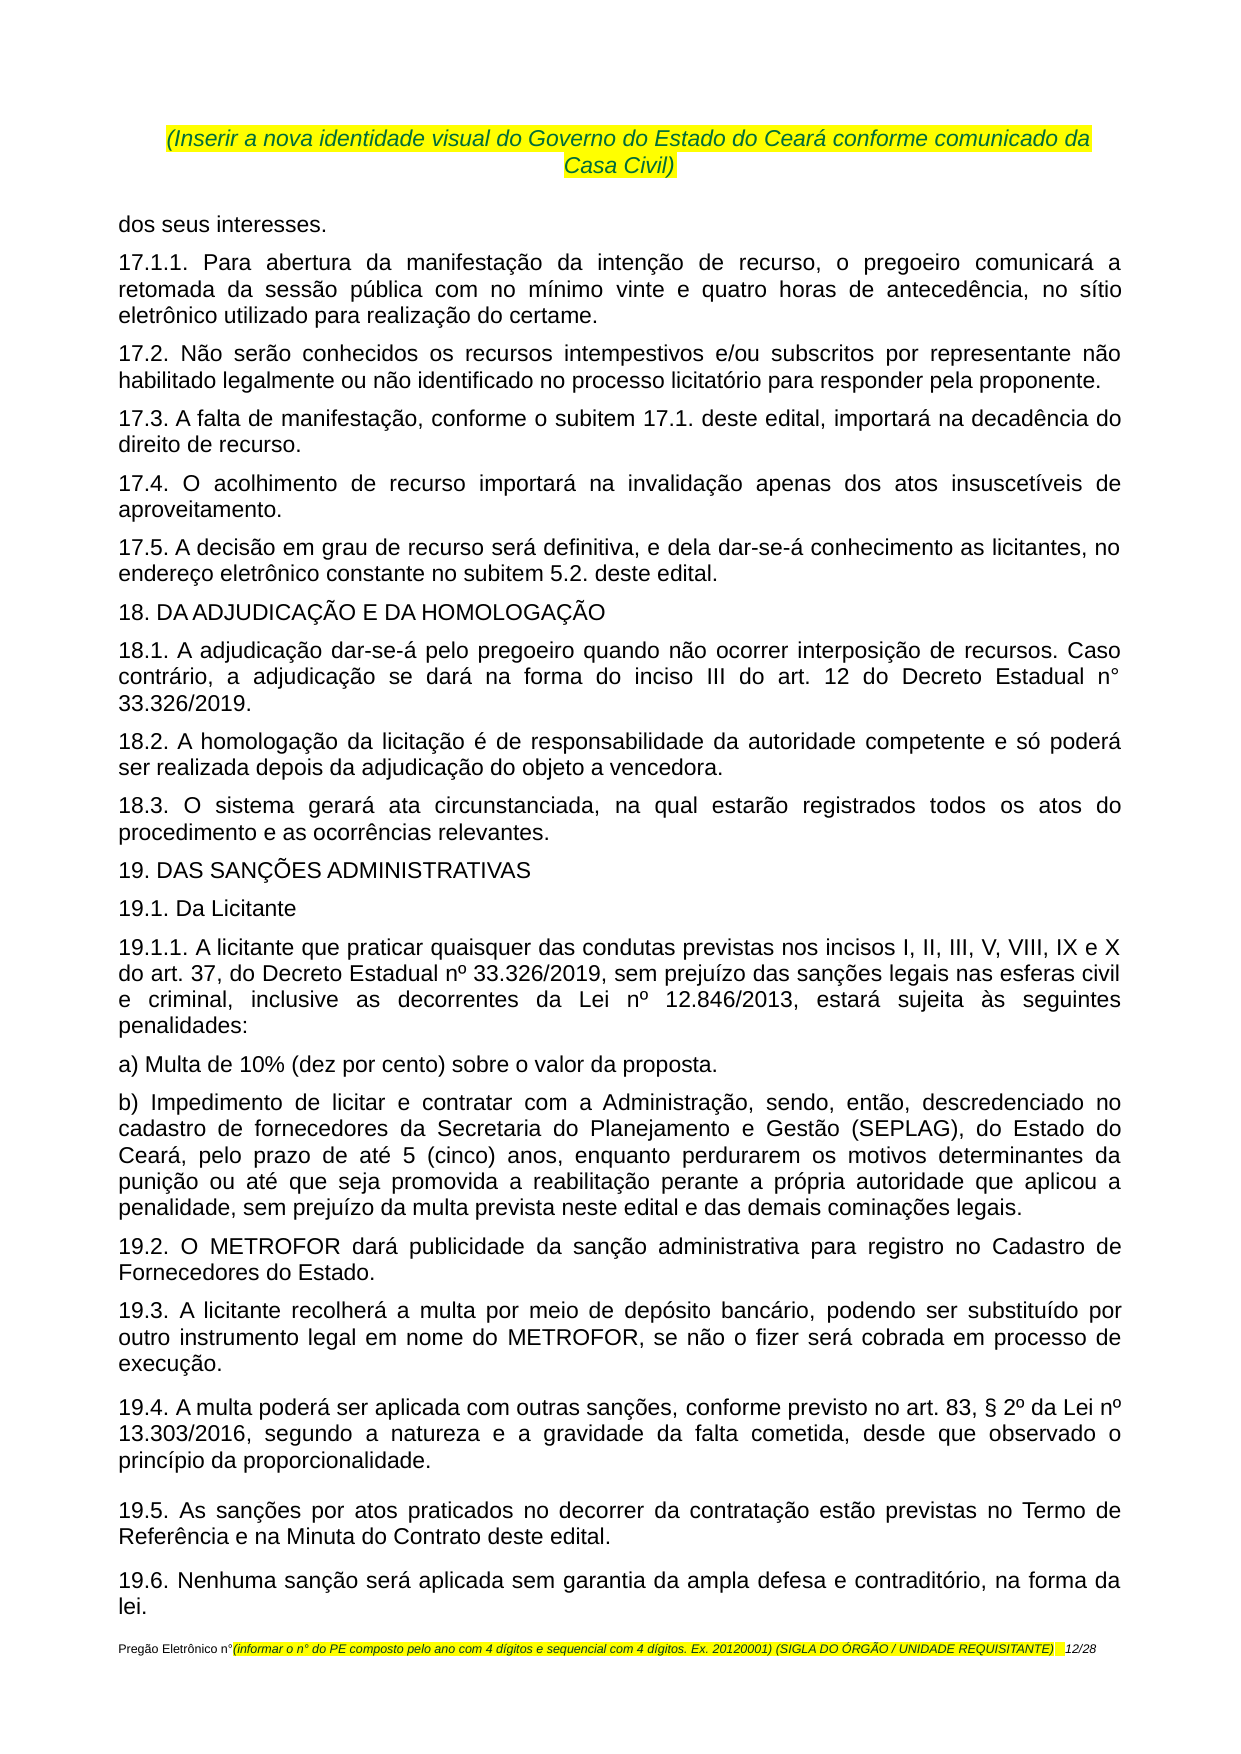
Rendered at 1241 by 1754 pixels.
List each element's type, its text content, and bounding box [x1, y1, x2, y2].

text 19.6. Nenhuma sanção será aplicada sem garantia da ampla defesa e contraditório, na forma da lei. [118, 1567, 1122, 1620]
text 17.3. A falta de manifestação, conforme o subitem 17.1. deste edital, importará na decadência do direito de recurso. [118, 405, 1122, 458]
text 18.1. A adjudicação dar-se-á pelo pregoeiro quando não ocorrer interposição de recursos. Caso contrário, a adjudicação se dará na forma do inciso III do art. 12 do Decreto Estadual n° 33.326/2019. [118, 637, 1122, 716]
text 19.5. As sanções por atos praticados no decorrer da contratação estão previstas no Termo de Referência e na Minuta do Contrato deste edital. [118, 1497, 1122, 1549]
text 19.3. A licitante recolherá a multa por meio de depósito bancário, podendo ser substituído por outro instrumento legal em nome do METROFOR, se não o fizer será cobrada em processo de execução. [118, 1297, 1122, 1376]
text b) Impedimento de licitar e contratar com a Administração, sendo, então, descredenciado no cadastro de fornecedores da Secretaria do Planejamento e Gestão (SEPLAG), do Estado do Ceará, pelo prazo de até 5 (cinco) anos, enquanto perdurarem os motivos determinantes da punição ou até que seja promovida a reabilitação perante a própria autoridade que aplicou a penalidade, sem prejuízo da multa prevista neste edital e das demais cominações legais. [118, 1089, 1122, 1221]
text 18.2. A homologação da licitação é de responsabilidade da autoridade competente e só poderá ser realizada depois da adjudicação do objeto a vencedora. [118, 728, 1122, 781]
text 17.2. Não serão conhecidos os recursos intempestivos e/ou subscritos por representante não habilitado legalmente ou não identificado no processo licitatório para responder pela proponente. [118, 340, 1122, 393]
text 19.1. Da Licitante [118, 895, 1122, 922]
text 17.1.1. Para abertura da manifestação da intenção de recurso, o pregoeiro comunicará a retomada da sessão pública com no mínimo vinte e quatro horas de antecedência, no sítio eletrônico utilizado para realização do certame. [118, 249, 1122, 328]
text 19. DAS SANÇÕES ADMINISTRATIVAS [118, 857, 1122, 883]
text 19.1.1. A licitante que praticar quaisquer das condutas previstas nos incisos I, II, III, V, VIII, IX e X do art. 37, do Decreto Estadual nº 33.326/2019, sem prejuízo das sanções legais nas esferas civil e criminal, inclusive as decorrentes da Lei nº 12.846/2013, estará sujeita às seguintes penalidades: [118, 933, 1122, 1039]
text dos seus interesses. [118, 211, 1122, 237]
text 17.4. O acolhimento de recurso importará na invalidação apenas dos atos insuscetíveis de aproveitamento. [118, 469, 1122, 522]
text 17.5. A decisão em grau de recurso será definitiva, e dela dar-se-á conhecimento as licitantes, no endereço eletrônico constante no subitem 5.2. deste edital. [118, 534, 1122, 587]
text a) Multa de 10% (dez por cento) sobre o valor da proposta. [118, 1051, 1122, 1077]
text 18.3. O sistema gerará ata circunstanciada, na qual estarão registrados todos os atos do procedimento e as ocorrências relevantes. [118, 792, 1122, 845]
text 19.4. A multa poderá ser aplicada com outras sanções, conforme previsto no art. 83, § 2º da Lei nº 13.303/2016, segundo a natureza e a gravidade da falta cometida, desde que observado o princípio da proporcionalidade. [118, 1394, 1122, 1473]
text 18. DA ADJUDICAÇÃO E DA HOMOLOGAÇÃO [118, 599, 1122, 625]
text 19.2. O METROFOR dará publicidade da sanção administrativa para registro no Cadastro de Fornecedores do Estado. [118, 1233, 1122, 1285]
